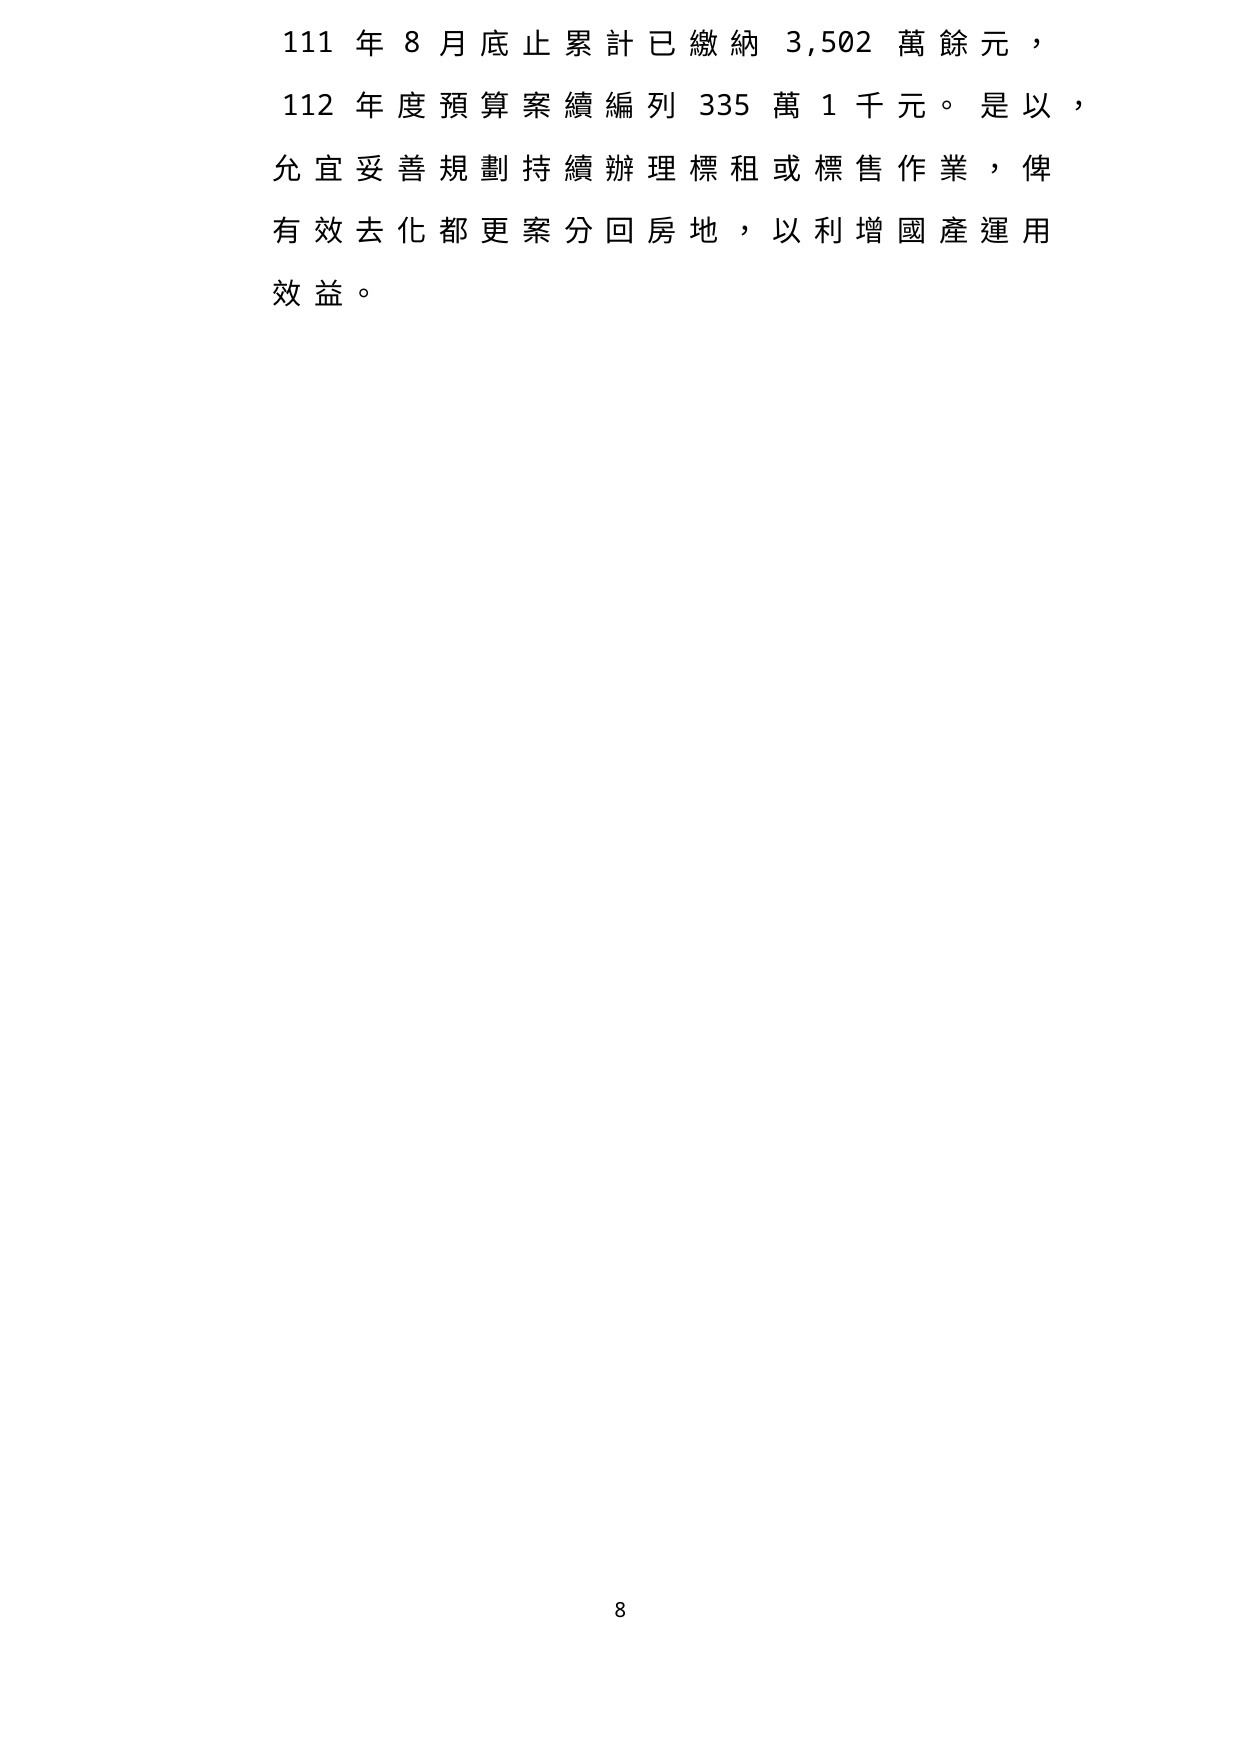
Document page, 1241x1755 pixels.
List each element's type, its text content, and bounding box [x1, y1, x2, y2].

text 綜上，國有非公用土地參與都市更新後所分回之房地，除供地方政府作社會住宅及標租外，其餘房地國產署均予標售以充裕國庫，惟未標售前該署需支付水電費及管理費，迄111年8月底止累計已繳納3,502萬餘元，112年度預算案續編列335萬1千元。是以，允宜妥善規劃持續辦理標租或標售作業，俾有效去化都更案分回房地，以利增國產運用效益。 [242, 0, 1058, 312]
